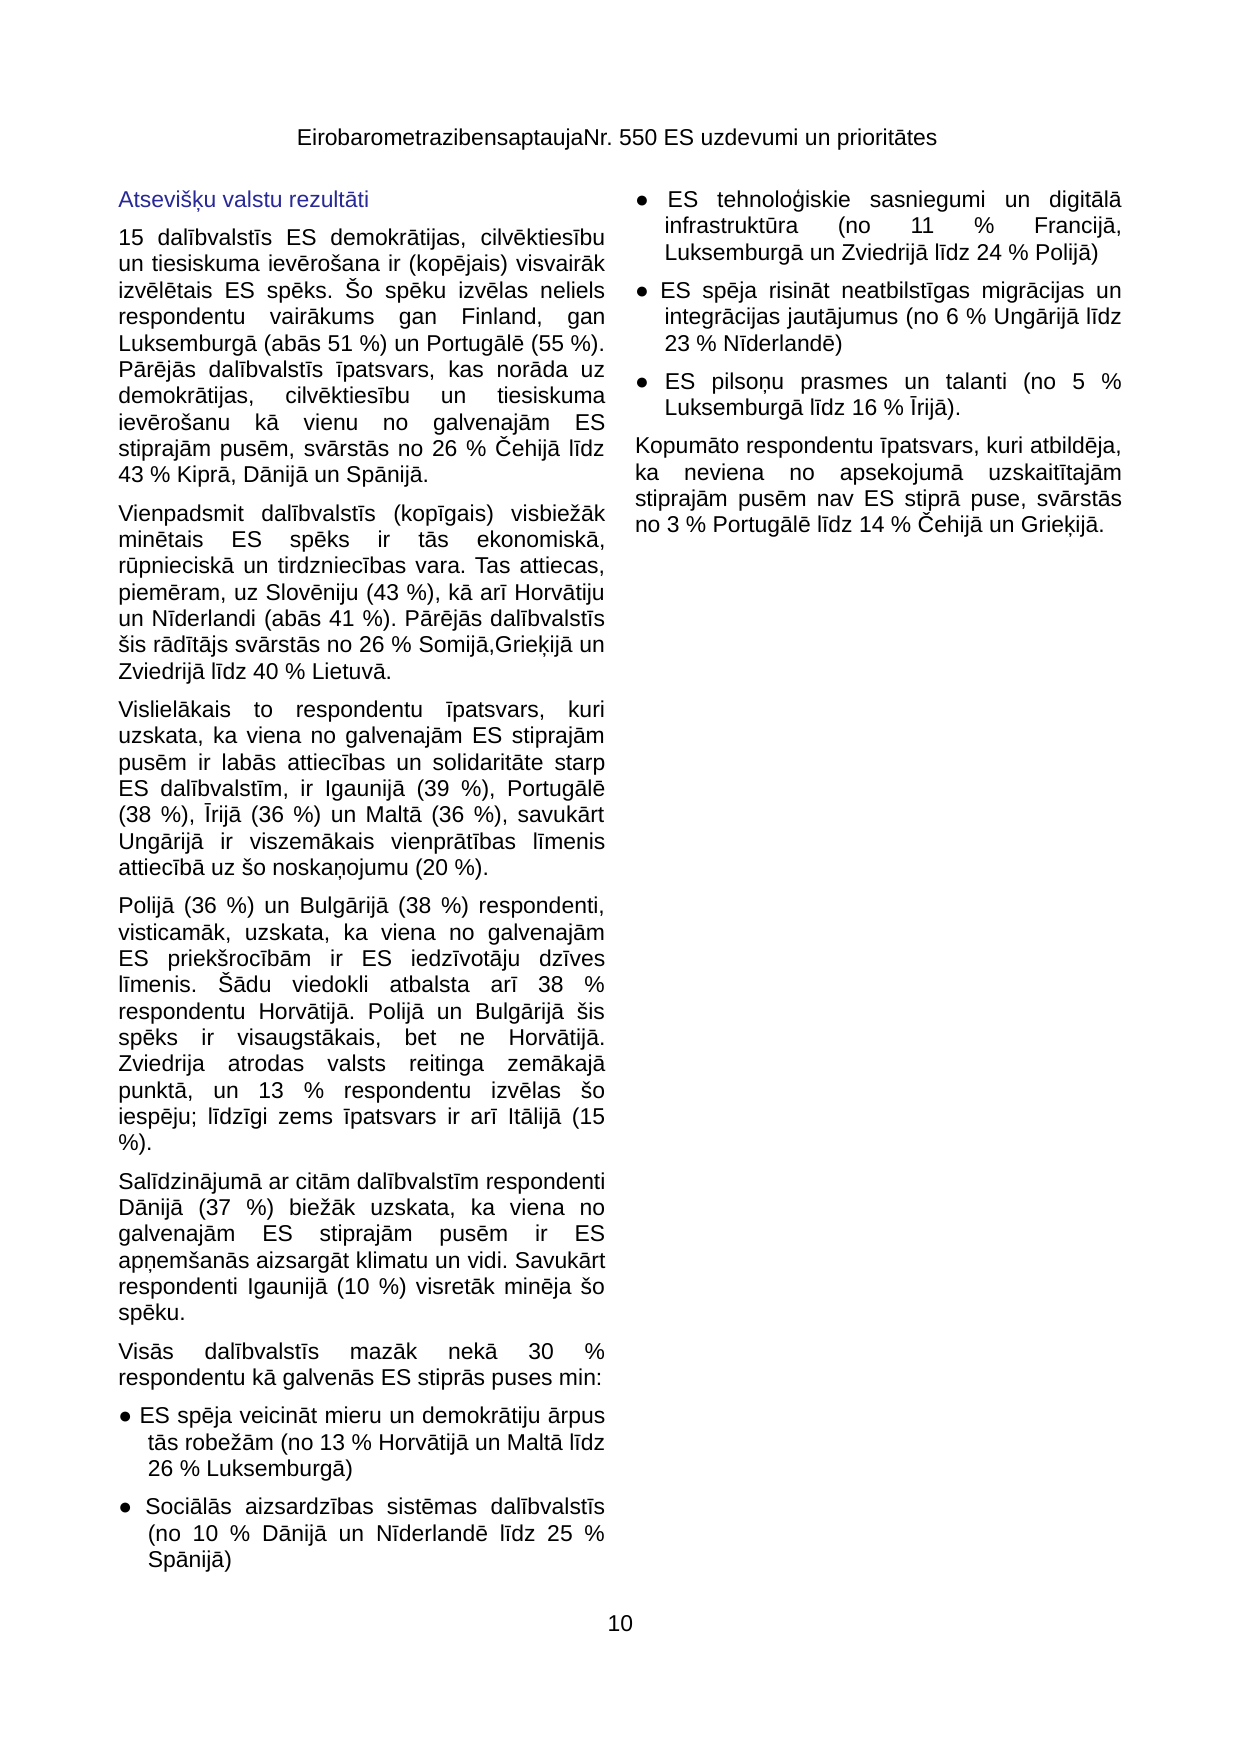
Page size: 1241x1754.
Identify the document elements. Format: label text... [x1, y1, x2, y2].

text Visās dalībvalstīs mazāk nekā 30 % respondentu kā galvenās ES stiprās puses min: [118, 1338, 605, 1390]
text ● ES tehnoloģiskie sasniegumi un digitālā infrastruktūra (no 11 % Francijā, Luksemburgā un Zviedrijā līdz 24 % Polijā) [635, 186, 1122, 265]
text ● ES spēja veicināt mieru un demokrātiju ārpus tās robežām (no 13 % Horvātijā un Maltā līdz 26 % Luksemburgā) [118, 1402, 605, 1481]
text Polijā (36 %) un Bulgārijā (38 %) respondenti, visticamāk, uzskata, ka viena no galvenajām ES priekšrocībām ir ES iedzīvotāju dzīves līmenis. Šādu viedokli atbalsta arī 38 % respondentu Horvātijā. Polijā un Bulgārijā šis spēks ir visaugstākais, bet ne Horvātijā. Zviedrija atrodas valsts reitinga zemākajā punktā, un 13 % respondentu izvēlas šo iespēju; līdzīgi zems īpatsvars ir arī Itālijā (15 %). [118, 892, 605, 1156]
text ● ES spēja risināt neatbilstīgas migrācijas un integrācijas jautājumus (no 6 % Ungārijā līdz 23 % Nīderlandē) [635, 277, 1122, 356]
text Vislielākais to respondentu īpatsvars, kuri uzskata, ka viena no galvenajām ES stiprajām pusēm ir labās attiecības un solidaritāte starp ES dalībvalstīm, ir Igaunijā (39 %), Portugālē (38 %), Īrijā (36 %) un Maltā (36 %), savukārt Ungārijā ir viszemākais vienprātības līmenis attiecībā uz šo noskaņojumu (20 %). [118, 696, 605, 880]
text 15 dalībvalstīs ES demokrātijas, cilvēktiesību un tiesiskuma ievērošana ir (kopējais) visvairāk izvēlētais ES spēks. Šo spēku izvēlas neliels respondentu vairākums gan Finland, gan Luksemburgā (abās 51 %) un Portugālē (55 %). Pārējās dalībvalstīs īpatsvars, kas norāda uz demokrātijas, cilvēktiesību un tiesiskuma ievērošanu kā vienu no galvenajām ES stiprajām pusēm, svārstās no 26 % Čehijā līdz 43 % Kiprā, Dānijā un Spānijā. [118, 224, 605, 488]
text Salīdzinājumā ar citām dalībvalstīm respondenti Dānijā (37 %) biežāk uzskata, ka viena no galvenajām ES stiprajām pusēm ir ES apņemšanās aizsargāt klimatu un vidi. Savukārt respondenti Igaunijā (10 %) visretāk minēja šo spēku. [118, 1168, 605, 1326]
text ● ES pilsoņu prasmes un talanti (no 5 % Luksemburgā līdz 16 % Īrijā). [635, 368, 1122, 420]
text Kopumāto respondentu īpatsvars, kuri atbildēja, ka neviena no apsekojumā uzskaitītajām stiprajām pusēm nav ES stiprā puse, svārstās no 3 % Portugālē līdz 14 % Čehijā un Grieķijā. [635, 432, 1122, 538]
text ● Sociālās aizsardzības sistēmas dalībvalstīs (no 10 % Dānijā un Nīderlandē līdz 25 % Spānijā) [118, 1493, 605, 1572]
text Vienpadsmit dalībvalstīs (kopīgais) visbiežāk minētais ES spēks ir tās ekonomiskā, rūpnieciskā un tirdzniecības vara. Tas attiecas, piemēram, uz Slovēniju (43 %), kā arī Horvātiju un Nīderlandi (abās 41 %). Pārējās dalībvalstīs šis rādītājs svārstās no 26 % Somijā,Grieķijā un Zviedrijā līdz 40 % Lietuvā. [118, 499, 605, 684]
text Atsevišķu valstu rezultāti [118, 186, 605, 212]
